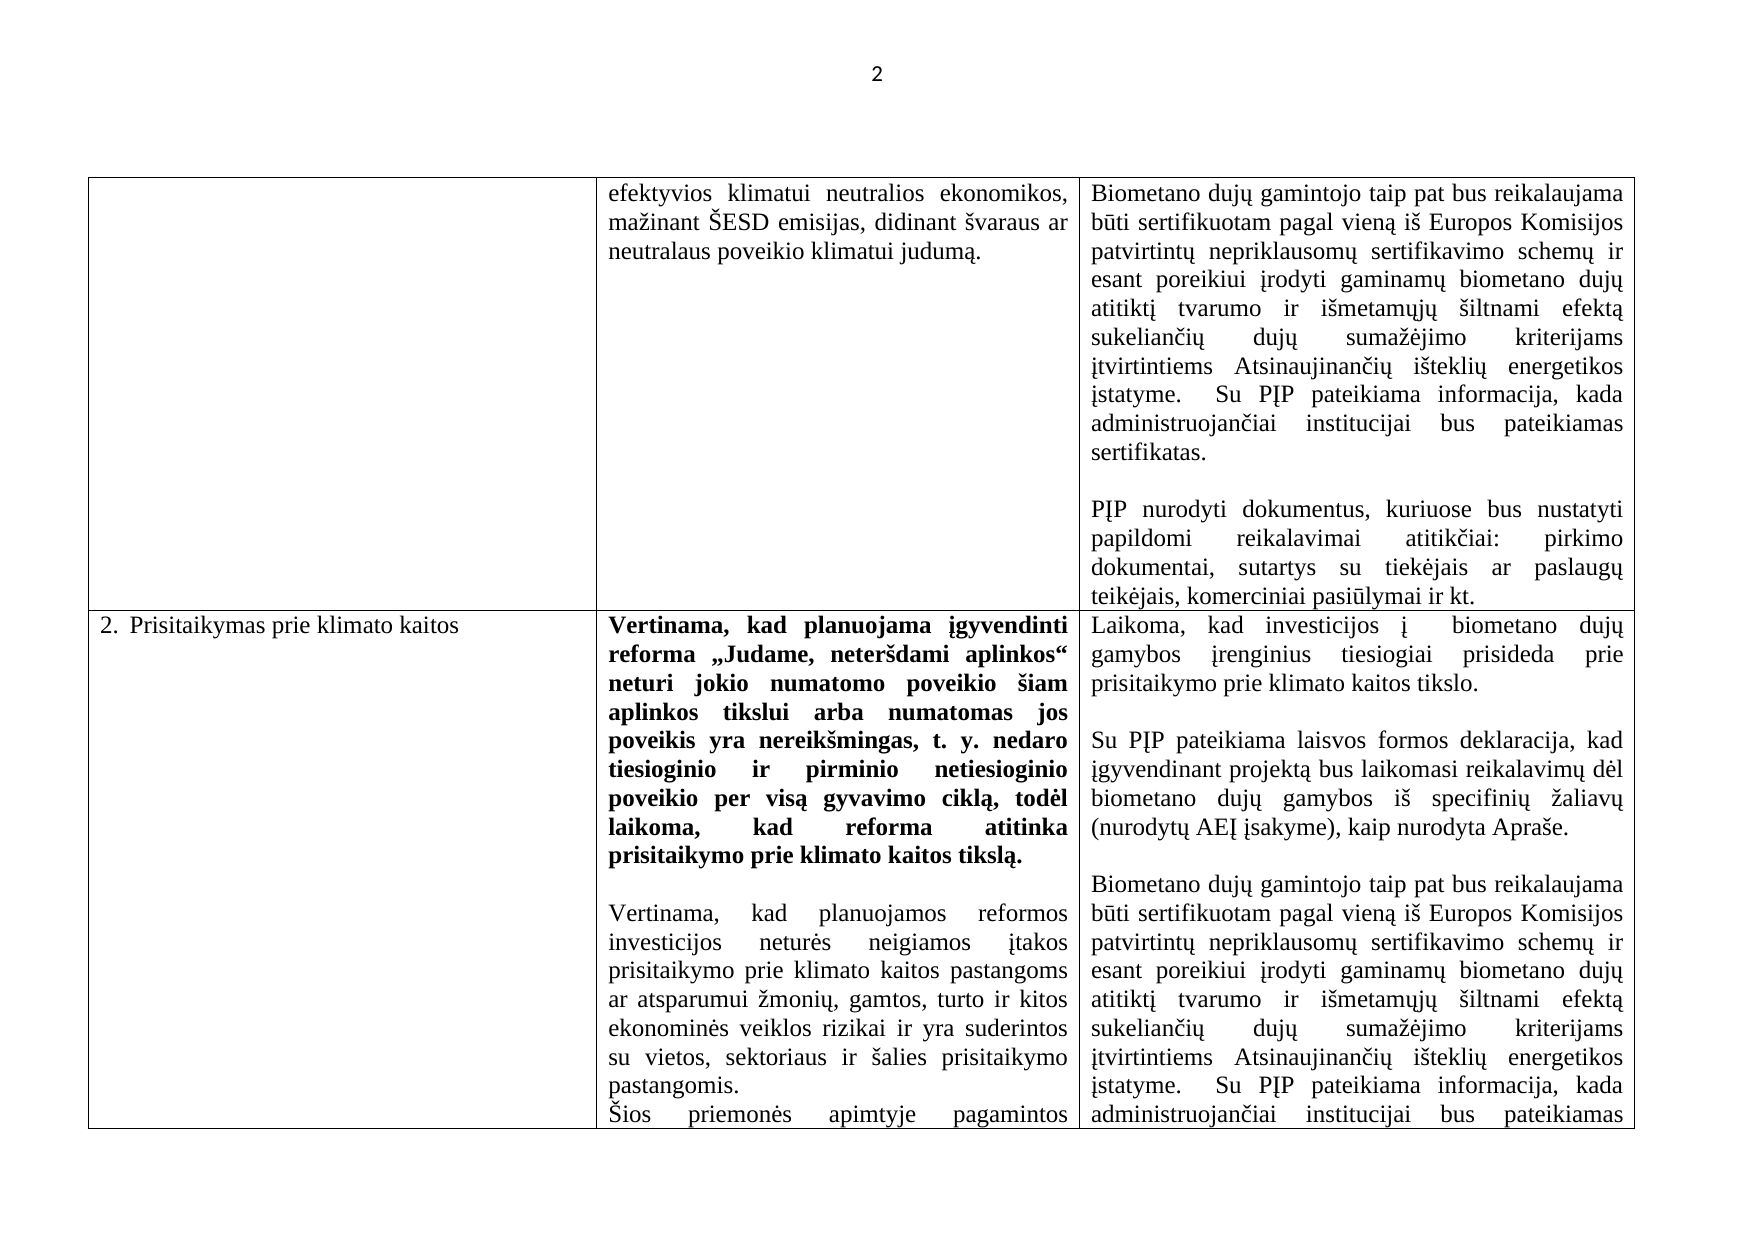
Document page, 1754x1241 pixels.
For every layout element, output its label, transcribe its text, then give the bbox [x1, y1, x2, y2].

table_cell Vertinama, kad planuojama įgyvendinti reforma „Judame, neteršdami aplinkos“ neturi jokio numatomo poveikio šiam aplinkos tikslui arba numatomas jos poveikis yra nereikšmingas, t. y. nedaro tiesioginio ir pirminio netiesioginio poveikio per visą gyvavimo ciklą, todėl laikoma, kad reforma atitinka prisitaikymo prie klimato kaitos tikslą. Vertinama, kad planuojamos reformos investicijos neturės neigiamos įtakos prisitaikymo prie klimato kaitos pastangoms ar atsparumui žmonių, gamtos, turto ir kitos ekonominės veiklos rizikai ir yra suderintos su vietos, sektoriaus ir šalies prisitaikymo pastangomis. Šios priemonės apimtyje pagamintos [597, 611, 1079, 1128]
table_cell Biometano dujų gamintojo taip pat bus reikalaujama būti sertifikuotam pagal vieną iš Europos Komisijos patvirtintų nepriklausomų sertifikavimo schemų ir esant poreikiui įrodyti gaminamų biometano dujų atitiktį tvarumo ir išmetamųjų šiltnami efektą sukeliančių dujų sumažėjimo kriterijams įtvirtintiems Atsinaujinančių išteklių energetikos įstatyme. Su PĮP pateikiama informacija, kada administruojančiai institucijai bus pateikiamas sertifikatas. PĮP nurodyti dokumentus, kuriuose bus nustatyti papildomi reikalavimai atitikčiai: pirkimo dokumentai, sutartys su tiekėjais ar paslaugų teikėjais, komerciniai pasiūlymai ir kt. [1080, 178, 1634, 609]
table_cell Laikoma, kad investicijos į biometano dujų gamybos įrenginius tiesiogiai prisideda prie prisitaikymo prie klimato kaitos tikslo. Su PĮP pateikiama laisvos formos deklaracija, kad įgyvendinant projektą bus laikomasi reikalavimų dėl biometano dujų gamybos iš specifinių žaliavų (nurodytų AEĮ įsakyme), kaip nurodyta Apraše. Biometano dujų gamintojo taip pat bus reikalaujama būti sertifikuotam pagal vieną iš Europos Komisijos patvirtintų nepriklausomų sertifikavimo schemų ir esant poreikiui įrodyti gaminamų biometano dujų atitiktį tvarumo ir išmetamųjų šiltnami efektą sukeliančių dujų sumažėjimo kriterijams įtvirtintiems Atsinaujinančių išteklių energetikos įstatyme. Su PĮP pateikiama informacija, kada administruojančiai institucijai bus pateikiamas [1080, 611, 1634, 1128]
table_cell efektyvios klimatui neutralios ekonomikos, mažinant ŠESD emisijas, didinant švaraus ar neutralaus poveikio klimatui judumą. [597, 178, 1079, 609]
table_cell [89, 178, 596, 609]
table_cell 2. Prisitaikymas prie klimato kaitos [89, 611, 596, 1128]
